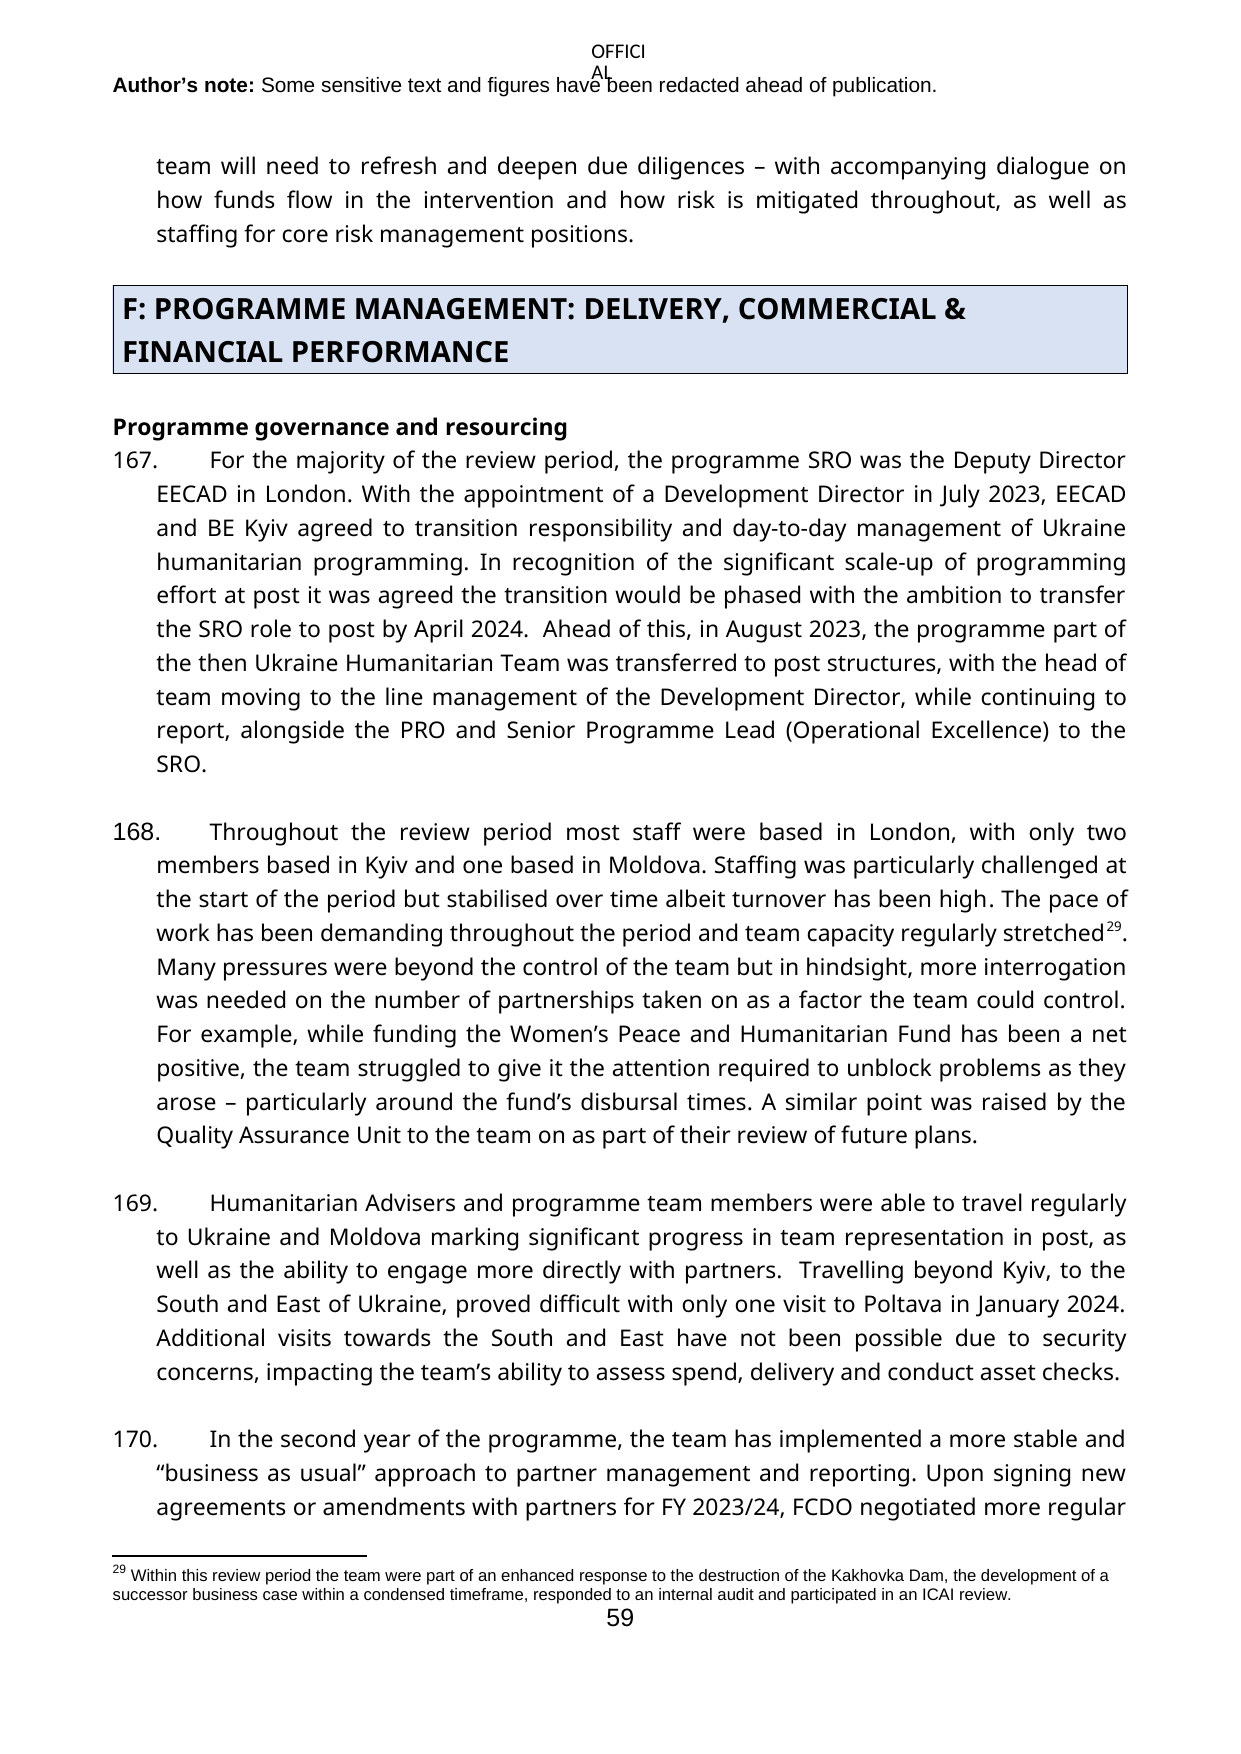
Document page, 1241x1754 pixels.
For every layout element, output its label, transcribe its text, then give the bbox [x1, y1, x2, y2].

text F: PROGRAMME MANAGEMENT: DELIVERY, COMMERCIAL & FINANCIAL PERFORMANCE [114, 286, 1127, 373]
list Throughout the review period most staff were based in London, with only two members based in Kyiv and one based in Moldova. Staffing was particularly challenged at the start of the period but stabilised over time albeit turnover has been high. The pace of work has been demanding throughout the period and team capacity regularly stretched. Many pressures were beyond the control of the team but in hindsight, more interrogation was needed on the number of partnerships taken on as a factor the team could control. For example, while funding the Women’s Peace and Humanitarian Fund has been a net positive, the team struggled to give it the attention required to unblock problems as they arose – particularly around the fund’s disbursal times. A similar point was raised by the Quality Assurance Unit to the team on as part of their review of future plans. [112, 816, 1128, 1151]
list In the second year of the programme, the team has implemented a more stable and “business as usual” approach to partner management and reporting. Upon signing new agreements or amendments with partners for FY 2023/24, FCDO negotiated more regular [112, 1423, 1128, 1522]
list For the majority of the review period, the programme SRO was the Deputy Director EECAD in London. With the appointment of a Development Director in July 2023, EECAD and BE Kyiv agreed to transition responsibility and day-to-day management of Ukraine humanitarian programming. In recognition of the significant scale-up of programming effort at post it was agreed the transition would be phased with the ambition to transfer the SRO role to post by April 2024. Ahead of this, in August 2023, the programme part of the then Ukraine Humanitarian Team was transferred to post structures, with the head of team moving to the line management of the Development Director, while continuing to report, alongside the PRO and Senior Programme Lead (Operational Excellence) to the SRO. [112, 444, 1128, 779]
list team will need to refresh and deepen due diligences – with accompanying dialogue on how funds flow in the intervention and how risk is mitigated throughout, as well as staffing for core risk management positions. [112, 150, 1128, 249]
list Humanitarian Advisers and programme team members were able to travel regularly to Ukraine and Moldova marking significant progress in team representation in post, as well as the ability to engage more directly with partners. Travelling beyond Kyiv, to the South and East of Ukraine, proved difficult with only one visit to Poltava in January 2024. Additional visits towards the South and East have not been possible due to security concerns, impacting the team’s ability to assess spend, delivery and conduct asset checks. [112, 1187, 1128, 1387]
list Within this review period the team were part of an enhanced response to the destruction of the Kakhovka Dam, the development of a successor business case within a condensed timeframe, responded to an internal audit and participated in an ICAI review. [112, 1562, 1128, 1604]
text Programme governance and resourcing [112, 411, 1128, 442]
